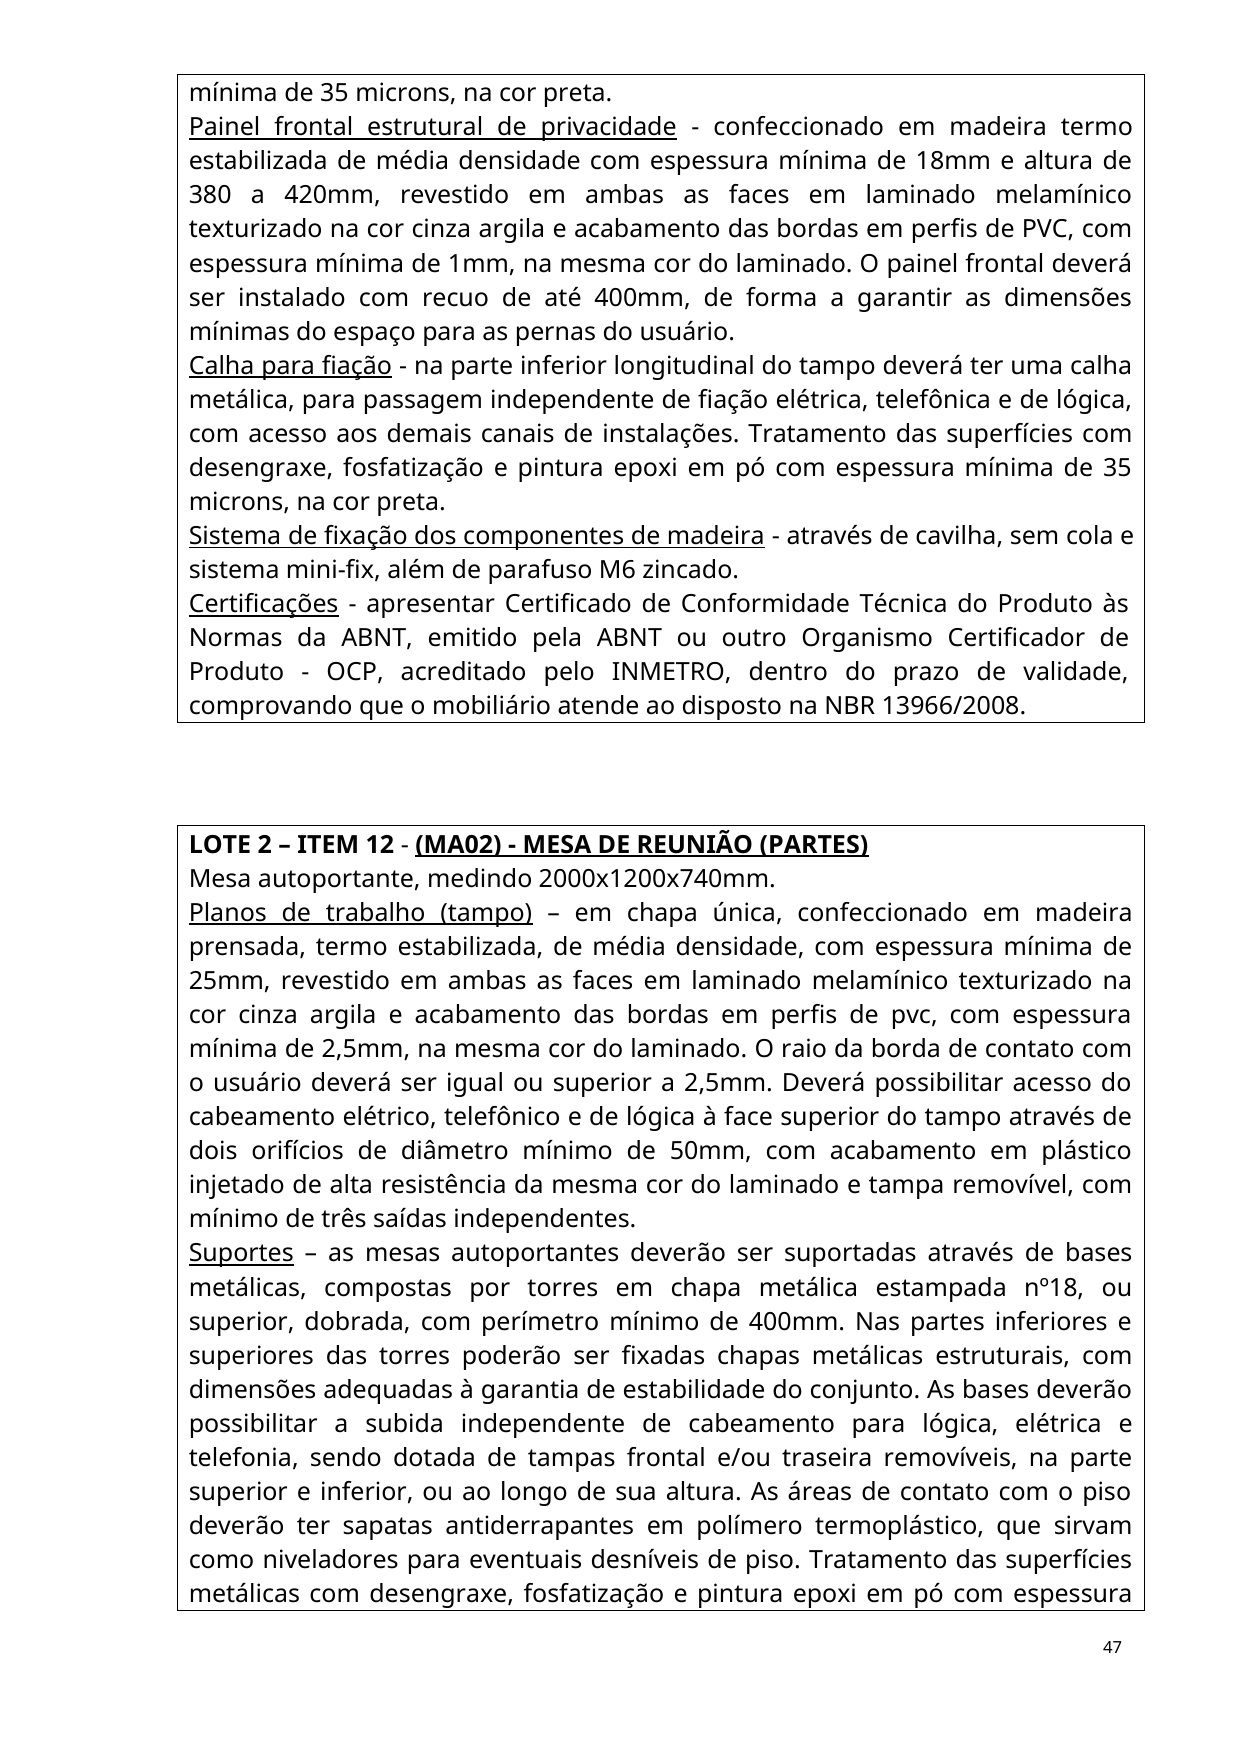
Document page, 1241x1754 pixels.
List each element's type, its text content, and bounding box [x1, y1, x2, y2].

table_header LOTE 2 – ITEM 12 - (MA02) - MESA DE REUNIÃO (PARTES) Mesa autoportante, medindo 2000x1200x740mm. Planos de trabalho (tampo) – em chapa única, confeccionado em madeira prensada, termo estabilizada, de média densidade, com espessura mínima de 25mm, revestido em ambas as faces em laminado melamínico texturizado na cor cinza argila e acabamento das bordas em perfis de pvc, com espessura mínima de 2,5mm, na mesma cor do laminado. O raio da borda de contato com o usuário deverá ser igual ou superior a 2,5mm. Deverá possibilitar acesso do cabeamento elétrico, telefônico e de lógica à face superior do tampo através de dois orifícios de diâmetro mínimo de 50mm, com acabamento em plástico injetado de alta resistência da mesma cor do laminado e tampa removível, com mínimo de três saídas independentes. Suportes – as mesas autoportantes deverão ser suportadas através de bases metálicas, compostas por torres em chapa metálica estampada nº18, ou superior, dobrada, com perímetro mínimo de 400mm. Nas partes inferiores e superiores das torres poderão ser fixadas chapas metálicas estruturais, com dimensões adequadas à garantia de estabilidade do conjunto. As bases deverão possibilitar a subida independente de cabeamento para lógica, elétrica e telefonia, sendo dotada de tampas frontal e/ou traseira removíveis, na parte superior e inferior, ou ao longo de sua altura. As áreas de contato com o piso deverão ter sapatas antiderrapantes em polímero termoplástico, que sirvam como niveladores para eventuais desníveis de piso. Tratamento das superfícies metálicas com desengraxe, fosfatização e pintura epoxi em pó com espessura [178, 826, 1144, 1610]
table_header mínima de 35 microns, na cor preta. Painel frontal estrutural de privacidade - confeccionado em madeira termo estabilizada de média densidade com espessura mínima de 18mm e altura de 380 a 420mm, revestido em ambas as faces em laminado melamínico texturizado na cor cinza argila e acabamento das bordas em perfis de PVC, com espessura mínima de 1mm, na mesma cor do laminado. O painel frontal deverá ser instalado com recuo de até 400mm, de forma a garantir as dimensões mínimas do espaço para as pernas do usuário. Calha para fiação - na parte inferior longitudinal do tampo deverá ter uma calha metálica, para passagem independente de fiação elétrica, telefônica e de lógica, com acesso aos demais canais de instalações. Tratamento das superfícies com desengraxe, fosfatização e pintura epoxi em pó com espessura mínima de 35 microns, na cor preta. Sistema de fixação dos componentes de madeira - através de cavilha, sem cola e sistema mini-fix, além de parafuso M6 zincado. Certificações - apresentar Certificado de Conformidade Técnica do Produto às Normas da ABNT, emitido pela ABNT ou outro Organismo Certificador de Produto - OCP, acreditado pelo INMETRO, dentro do prazo de validade, comprovando que o mobiliário atende ao disposto na NBR 13966/2008. [178, 75, 1144, 722]
